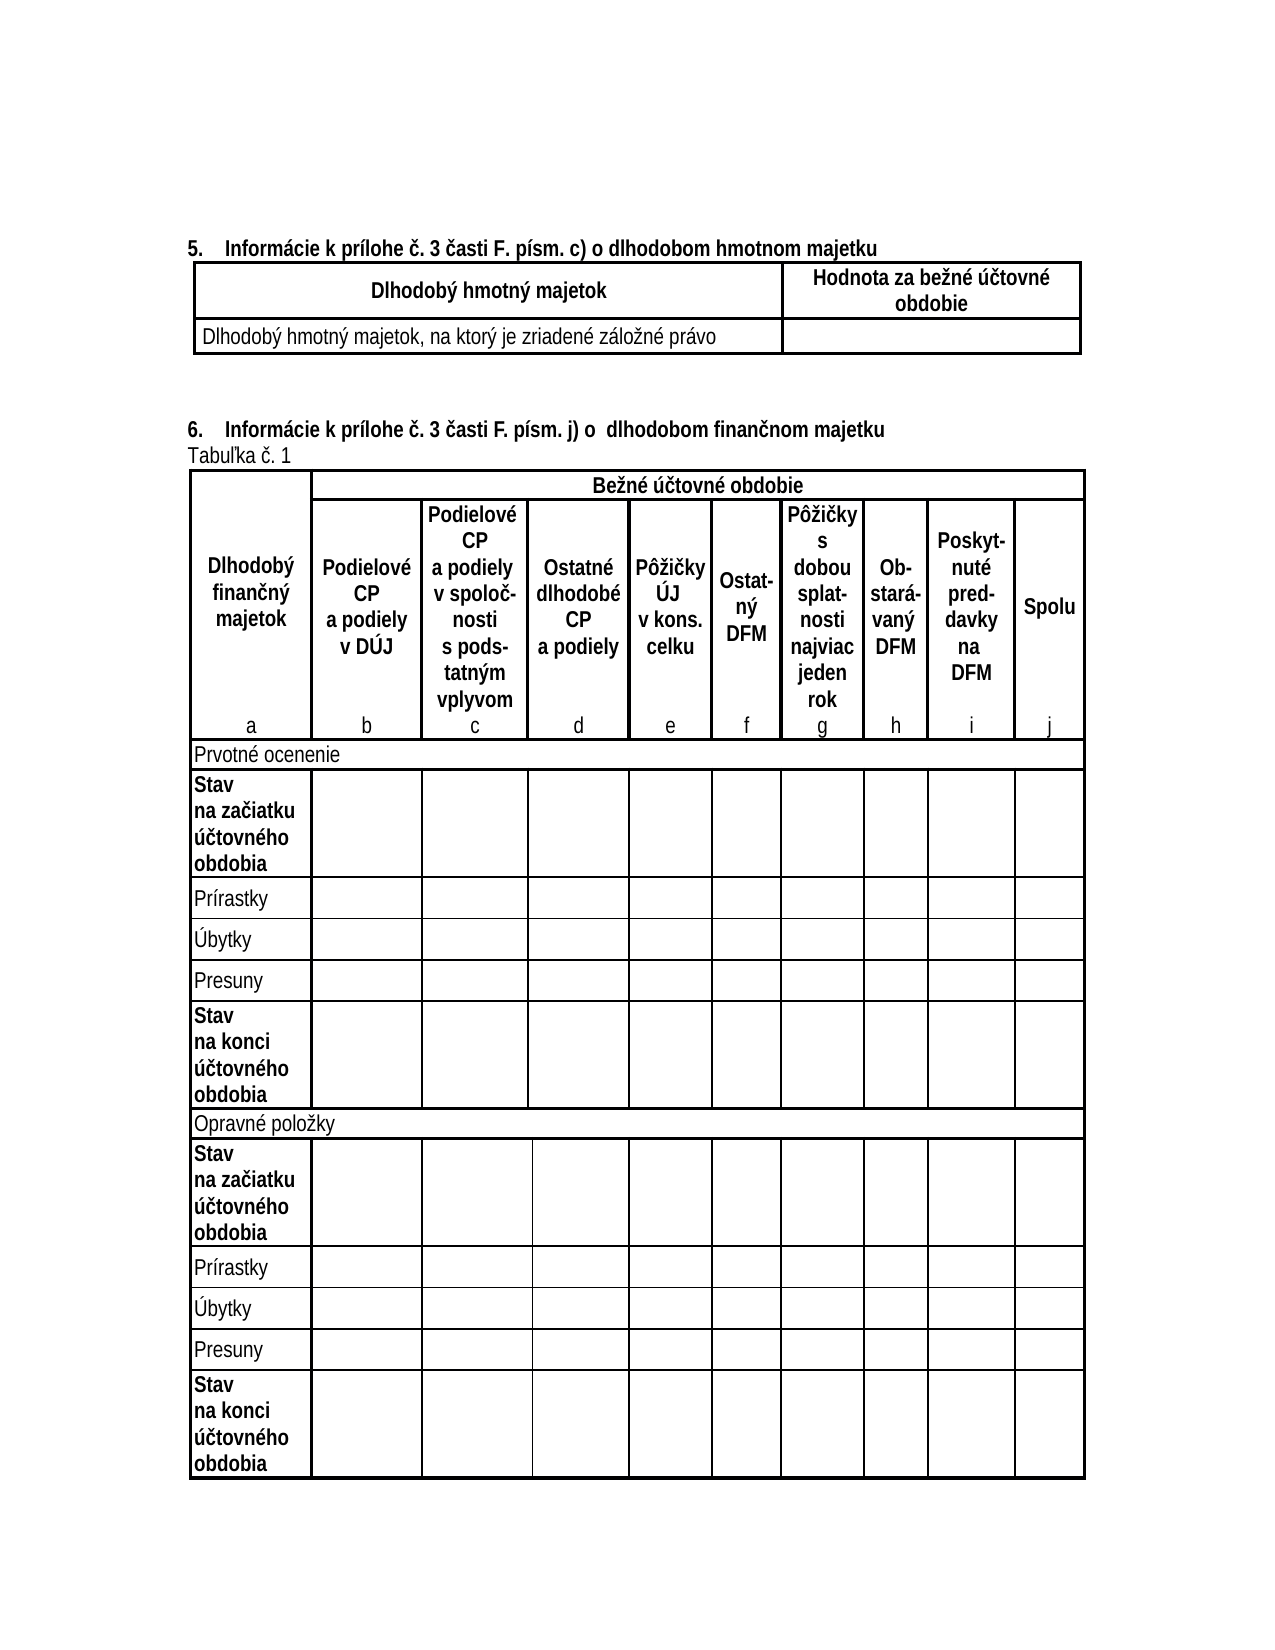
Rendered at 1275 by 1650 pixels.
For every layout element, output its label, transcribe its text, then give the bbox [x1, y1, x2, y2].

table_cell a [192, 712, 310, 738]
table_cell [713, 1247, 780, 1287]
table_header Dlhodobý hmotný majetok [196, 264, 781, 317]
table_cell e [631, 712, 710, 738]
table_cell [630, 961, 711, 1000]
table_cell [929, 919, 1014, 959]
table_cell [313, 961, 421, 1000]
table_cell [1016, 1288, 1083, 1328]
table_cell [533, 1140, 628, 1245]
table_cell [782, 878, 863, 918]
table_cell [929, 1288, 1014, 1328]
table_cell Prírastky [192, 1247, 310, 1287]
table_cell f [713, 712, 779, 738]
table_cell [929, 961, 1014, 1000]
table_cell Stav na začiatku účtovného obdobia [192, 1140, 310, 1245]
table_cell [713, 1330, 780, 1369]
table_cell [929, 1140, 1014, 1245]
table_cell [630, 919, 711, 959]
table_cell [713, 878, 780, 918]
table_cell [782, 771, 863, 876]
table_cell [423, 1140, 532, 1245]
table_cell [713, 771, 780, 876]
table_cell Podielové CP a podiely v spoloč-nosti s pods-tatným vplyvom [423, 501, 526, 712]
table_cell [1016, 919, 1083, 959]
table_cell [865, 1002, 927, 1107]
table_cell [313, 771, 421, 876]
table_cell [713, 919, 780, 959]
table_cell [782, 1288, 863, 1328]
table_cell [1016, 878, 1083, 918]
table_cell [313, 1002, 421, 1107]
table_cell [313, 919, 421, 959]
table_cell Poskyt-nuté pred-davky na DFM [929, 501, 1013, 712]
table_cell [630, 1002, 711, 1107]
table_cell g [783, 712, 862, 738]
table_cell b [313, 712, 420, 738]
table_cell Pôžičky ÚJ v kons. celku [631, 501, 710, 712]
table_cell c [423, 712, 526, 738]
table_cell Stav na konci účtovného obdobia [192, 1002, 310, 1107]
table_cell Presuny [192, 1330, 310, 1369]
table_cell [1016, 771, 1083, 876]
text Tabuľka č. 1 [187, 442, 1087, 468]
table_cell [630, 1330, 711, 1369]
table_cell Úbytky [192, 919, 310, 959]
table_cell [423, 1288, 532, 1328]
table_cell [533, 1371, 628, 1476]
table_cell Ob-stará-vaný DFM [865, 501, 926, 712]
table_cell [529, 919, 628, 959]
table_cell [1016, 1140, 1083, 1245]
table_cell [313, 1140, 421, 1245]
table_cell Spolu [1016, 501, 1083, 712]
table_cell Presuny [192, 961, 310, 1000]
table_cell [865, 961, 927, 1000]
table_cell [929, 1002, 1014, 1107]
table_cell [713, 961, 780, 1000]
table_cell [1016, 1247, 1083, 1287]
table_cell [1016, 1002, 1083, 1107]
table_cell [529, 961, 628, 1000]
table_cell [929, 771, 1014, 876]
table_cell [529, 771, 628, 876]
text 5. Informácie k prílohe č. 3 časti F. písm. c) o dlhodobom hmotnom majetku [187, 234, 1087, 261]
table_cell [533, 1288, 628, 1328]
table_cell [533, 1330, 628, 1369]
table_cell [313, 878, 421, 918]
table_cell [630, 1140, 711, 1245]
table_cell [865, 771, 927, 876]
table_cell [713, 1140, 780, 1245]
table_cell [782, 1002, 863, 1107]
table_cell [782, 919, 863, 959]
table_cell [630, 1247, 711, 1287]
table_cell [865, 919, 927, 959]
table_cell [423, 771, 527, 876]
table_cell [929, 1330, 1014, 1369]
table_cell [630, 1288, 711, 1328]
table_cell [865, 1288, 927, 1328]
table_cell [630, 878, 711, 918]
table_cell [865, 878, 927, 918]
table_cell Opravné položky [192, 1110, 1083, 1137]
table_cell Prírastky [192, 878, 310, 918]
table_cell [423, 961, 527, 1000]
table_cell Ostat-ný DFM [713, 501, 779, 712]
table_cell [929, 1247, 1014, 1287]
table_cell [782, 1247, 863, 1287]
table_cell [529, 1002, 628, 1107]
table_cell Stav na začiatku účtovného obdobia [192, 771, 310, 876]
table_cell [713, 1371, 780, 1476]
table_cell Dlhodobý hmotný majetok, na ktorý je zriadené záložné právo [196, 320, 781, 352]
table_cell [865, 1247, 927, 1287]
table_cell Podielové CP a podiely v DÚJ [313, 501, 420, 712]
table_header Hodnota za bežné účtovné obdobie [784, 264, 1079, 317]
table_cell i [929, 712, 1013, 738]
table_cell [1016, 1330, 1083, 1369]
table_cell Ostatné dlhodobé CP a podiely [529, 501, 627, 712]
table_cell [782, 1140, 863, 1245]
table_cell Stav na konci účtovného obdobia [192, 1371, 310, 1476]
table_cell [313, 1371, 421, 1476]
table_cell [865, 1330, 927, 1369]
table_cell Prvotné ocenenie [192, 741, 1083, 768]
table_cell [1016, 1371, 1083, 1476]
table_cell [423, 878, 527, 918]
table_cell [423, 1247, 532, 1287]
table_cell h [865, 712, 926, 738]
table_cell [782, 961, 863, 1000]
table_cell [423, 1371, 532, 1476]
table_cell [782, 1371, 863, 1476]
table_cell [313, 1330, 421, 1369]
table_cell [423, 919, 527, 959]
table_cell [782, 1330, 863, 1369]
text 6. Informácie k prílohe č. 3 časti F. písm. j) o dlhodobom finančnom majetku [187, 416, 1087, 442]
table_header Dlhodobý finančný majetok [192, 472, 310, 712]
table_header Bežné účtovné obdobie [313, 472, 1083, 498]
table_cell [630, 771, 711, 876]
table_cell [313, 1288, 421, 1328]
table_cell Pôžičky s dobou splat-nosti najviac jeden rok [783, 501, 862, 712]
table_cell [929, 878, 1014, 918]
table_cell [423, 1330, 532, 1369]
table_cell [865, 1140, 927, 1245]
table_cell [929, 1371, 1014, 1476]
table_cell d [529, 712, 627, 738]
table_cell Úbytky [192, 1288, 310, 1328]
table_cell j [1016, 712, 1083, 738]
table_cell [713, 1002, 780, 1107]
table_cell [529, 878, 628, 918]
table_cell [1016, 961, 1083, 1000]
table_cell [533, 1247, 628, 1287]
table_cell [423, 1002, 527, 1107]
table_cell [784, 320, 1079, 352]
table_cell [865, 1371, 927, 1476]
table_cell [630, 1371, 711, 1476]
table_cell [713, 1288, 780, 1328]
table_cell [313, 1247, 421, 1287]
